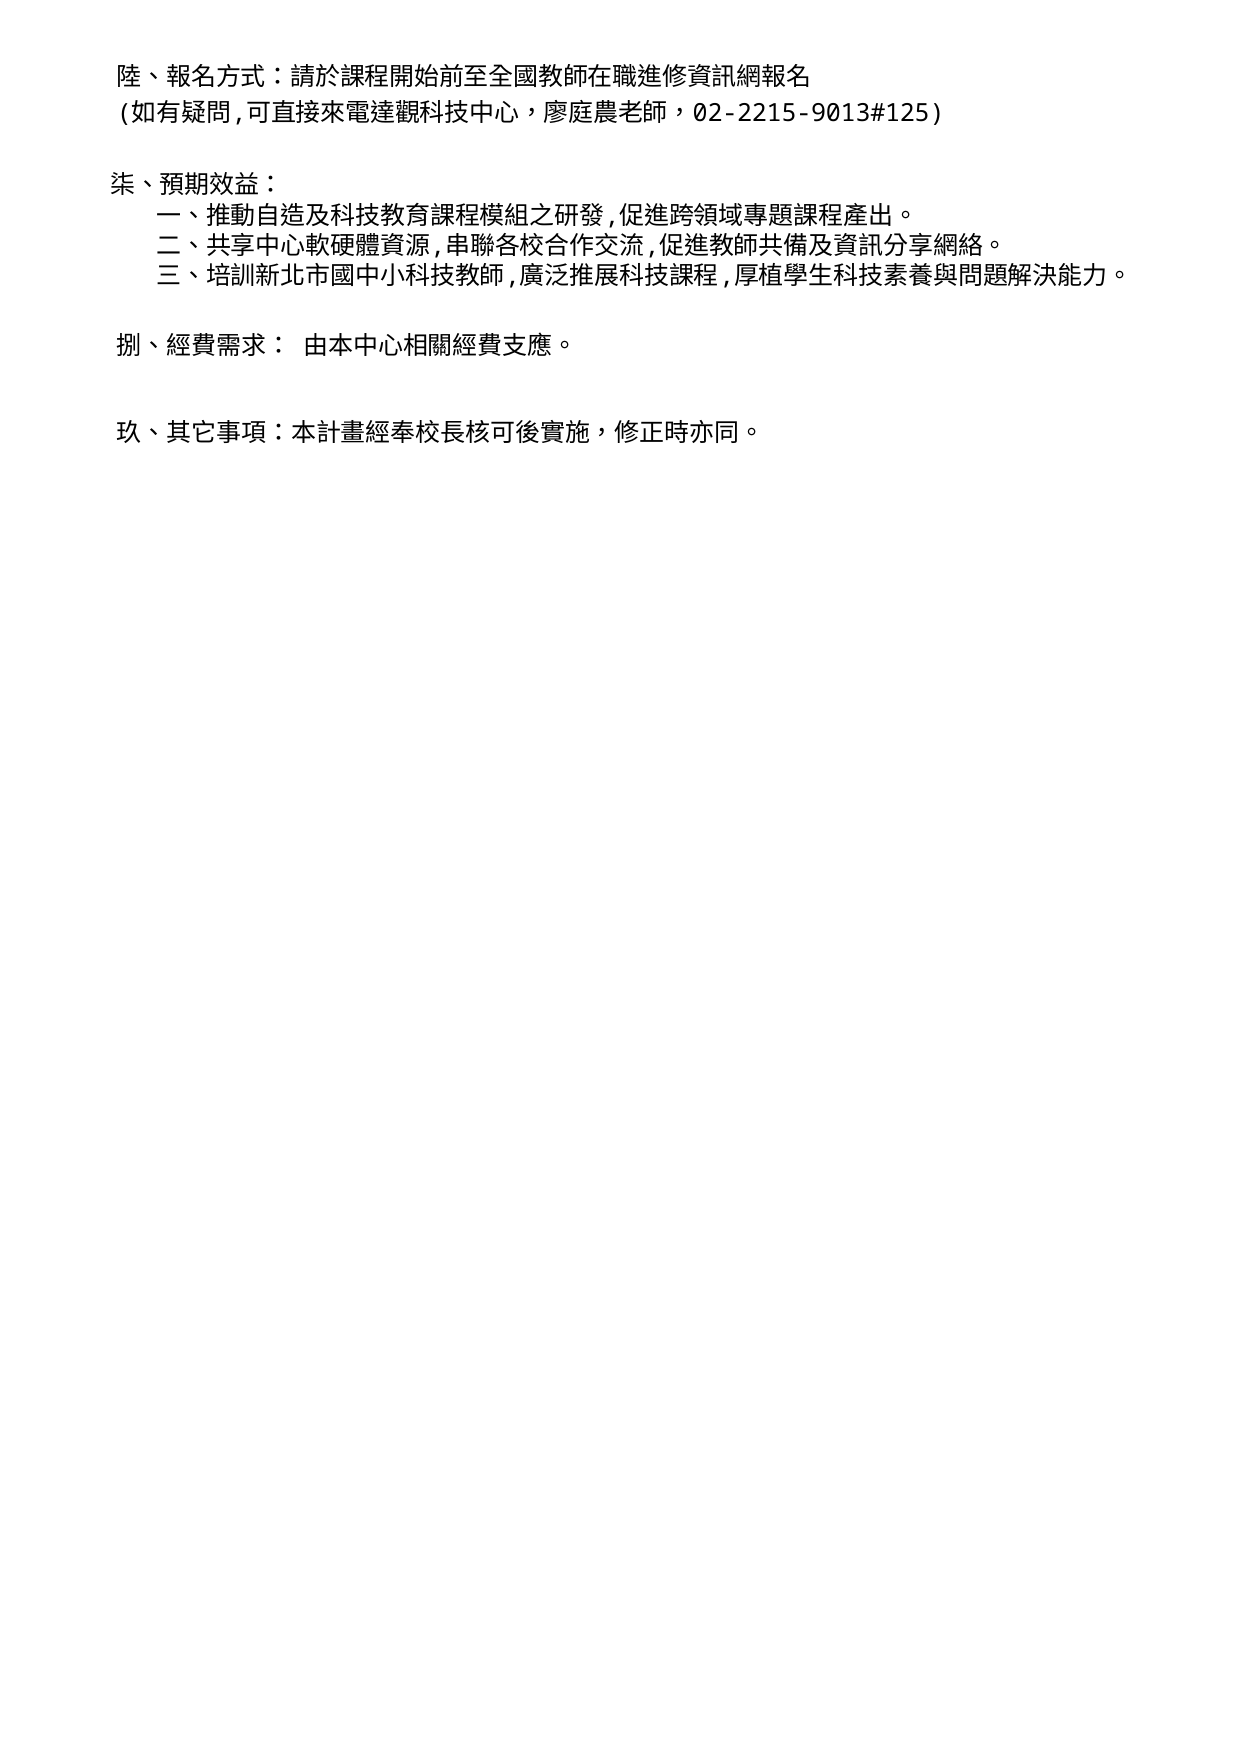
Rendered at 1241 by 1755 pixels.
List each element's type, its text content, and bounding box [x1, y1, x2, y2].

text 陸、報名方式：請於課程開始前至全國教師在職進修資訊網報名 [117, 56, 1196, 92]
text 一、推動自造及科技教育課程模組之研發,促進跨領域專題課程產出。 [156, 200, 1196, 230]
text 捌、經費需求： 由本中心相關經費支應。 [117, 326, 1196, 362]
text (如有疑問,可直接來電達觀科技中心，廖庭農老師，02-2215-9013#125) [117, 92, 1196, 129]
text 玖、其它事項：本計畫經奉校長核可後實施，修正時亦同。 [117, 413, 1196, 449]
text 三、培訓新北市國中小科技教師,廣泛推展科技課程,厚植學生科技素養與問題解決能力。 [156, 260, 1196, 290]
text 柒、預期效益： [110, 164, 1196, 200]
text 二、共享中心軟硬體資源,串聯各校合作交流,促進教師共備及資訊分享網絡。 [156, 230, 1196, 260]
